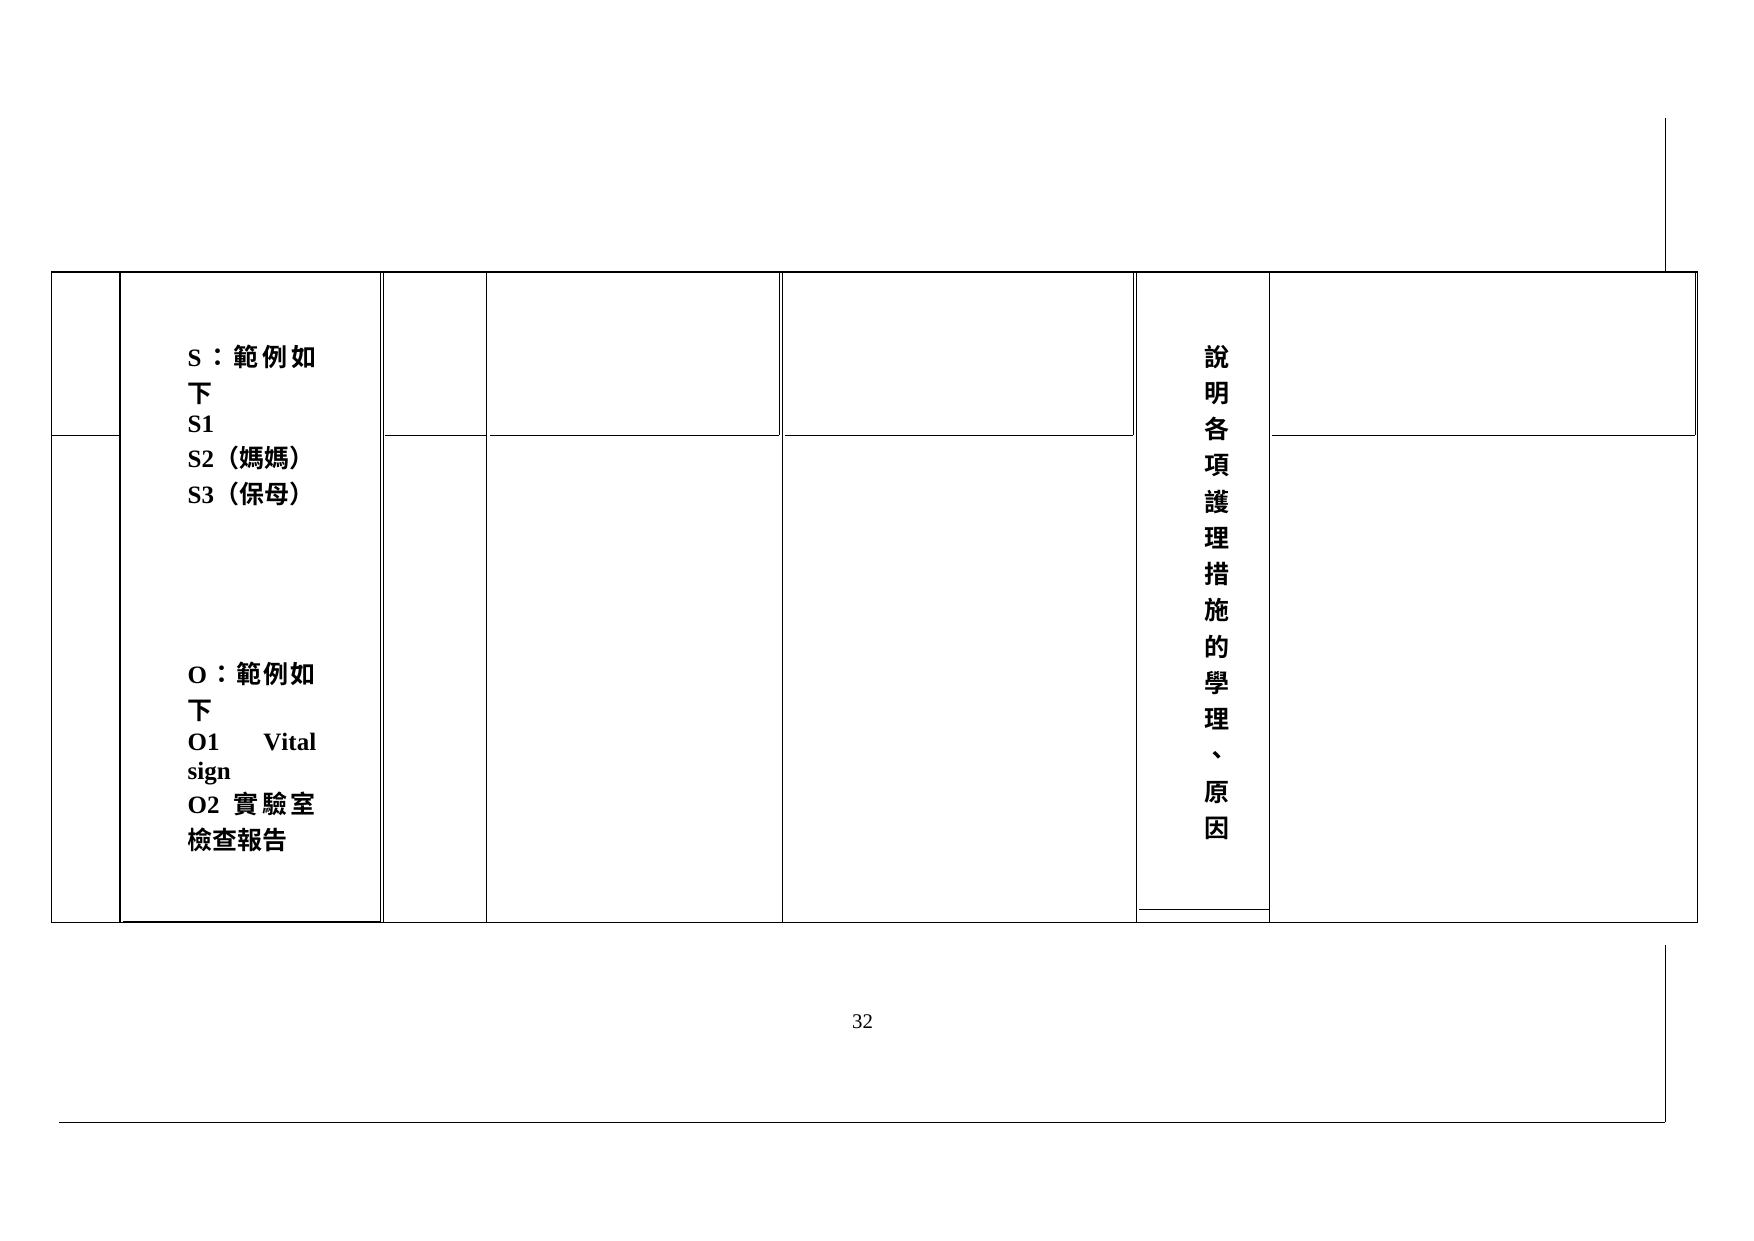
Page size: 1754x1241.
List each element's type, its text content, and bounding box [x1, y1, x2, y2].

table_cell [487, 273, 782, 922]
table_cell 說明各項護理措施的學理、原因 [1137, 273, 1269, 922]
table_cell [52, 273, 119, 435]
table_cell [783, 273, 1136, 922]
table_cell [384, 273, 486, 922]
table_cell S：範例如下 S1 S2（媽媽） S3（保母） O：範例如下 O1 Vital sign O2 實驗室檢查報告 [121, 273, 380, 922]
table_cell [1270, 273, 1697, 922]
table_cell [52, 436, 119, 922]
